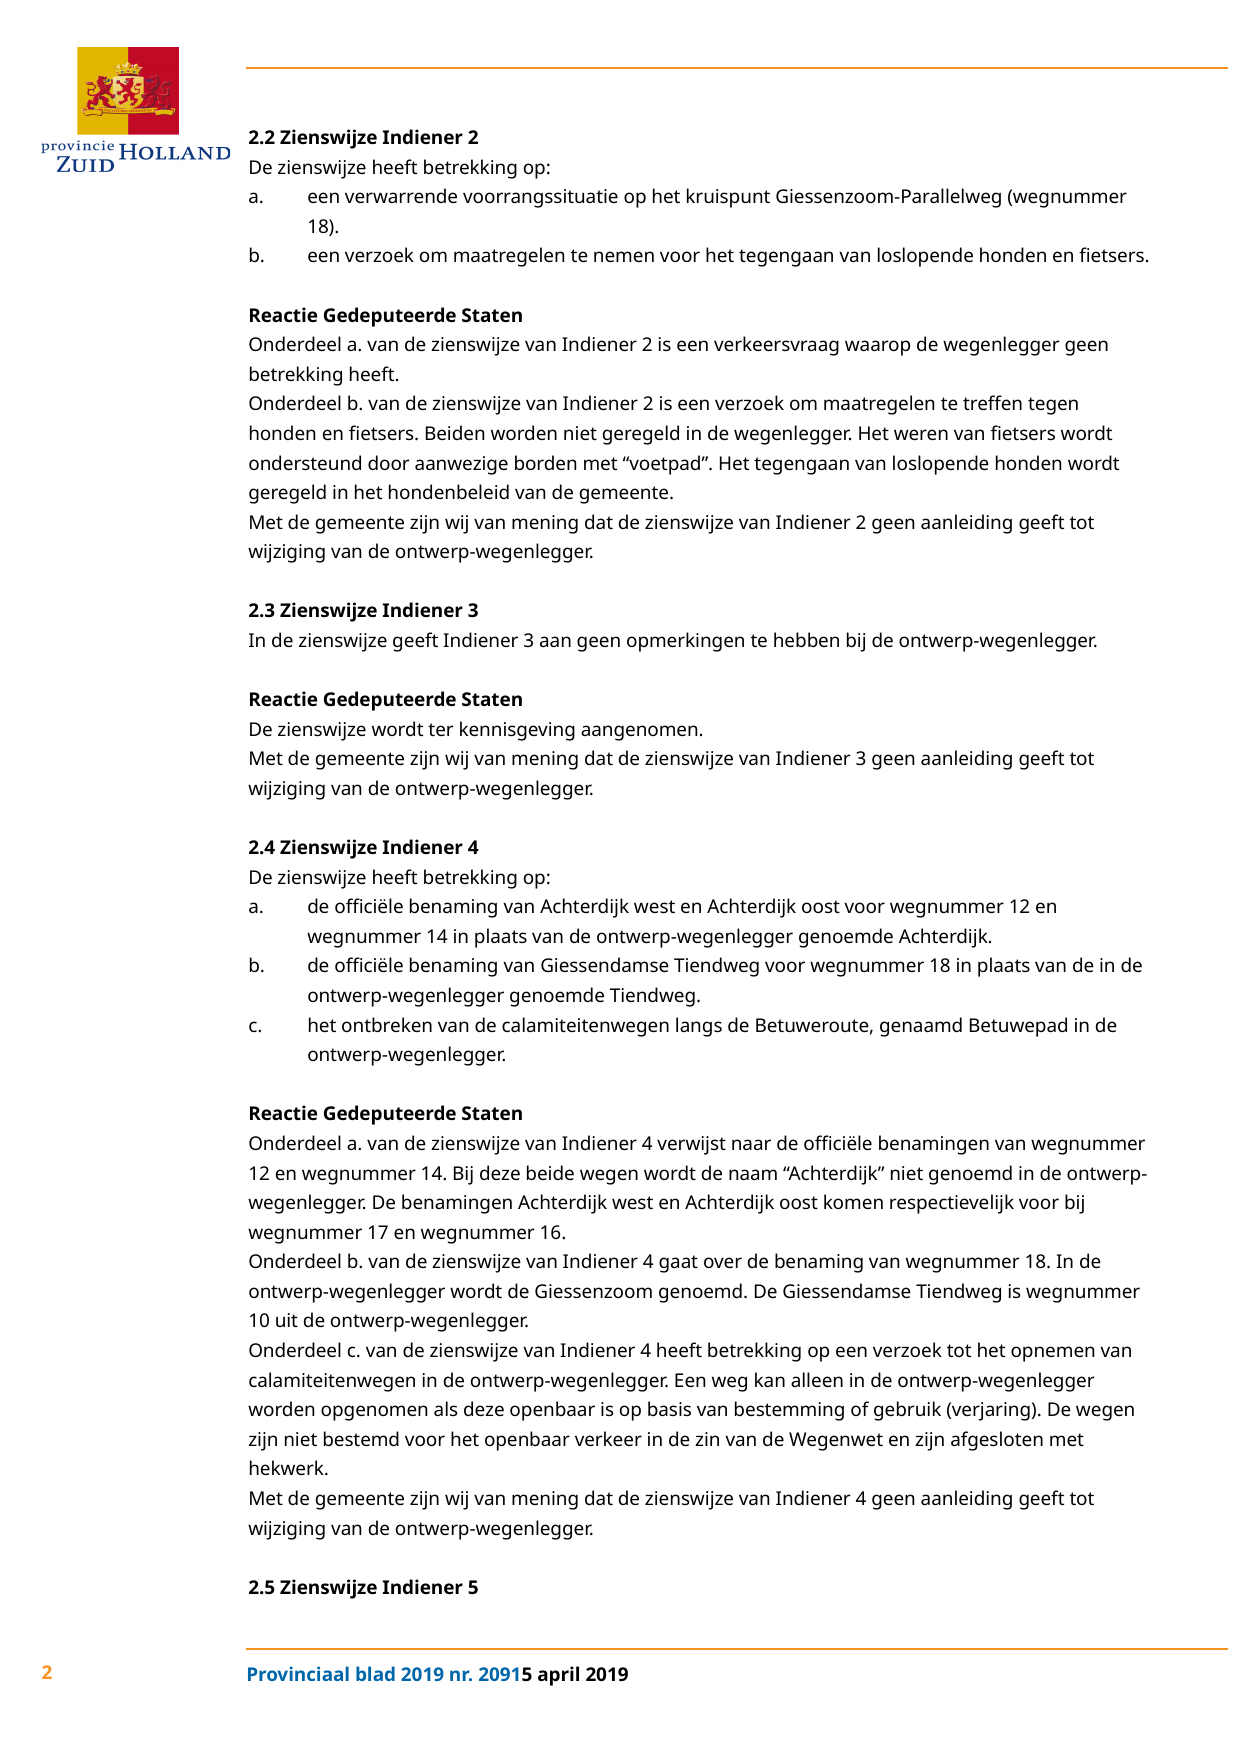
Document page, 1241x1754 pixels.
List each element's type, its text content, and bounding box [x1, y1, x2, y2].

text 2.5 Zienswijze Indiener 5 [248, 1574, 1152, 1600]
text Reactie Gedeputeerde Staten [248, 302, 1152, 328]
text Onderdeel c. van de zienswijze van Indiener 4 heeft betrekking op een verzoek tot het opnemen van calamiteitenwegen in de ontwerp-wegenlegger. Een weg kan alleen in de ontwerp-wegenlegger worden opgenomen als deze openbaar is op basis van bestemming of gebruik (verjaring). De wegen zijn niet bestemd voor het openbaar verkeer in de zin van de Wegenwet en zijn afgesloten met hekwerk. [248, 1337, 1152, 1481]
text Met de gemeente zijn wij van mening dat de zienswijze van Indiener 4 geen aanleiding geeft tot wijziging van de ontwerp-wegenlegger. [248, 1485, 1152, 1541]
list het ontbreken van de calamiteitenwegen langs de Betuweroute, genaamd Betuwepad in de ontwerp-wegenlegger. [248, 1012, 1152, 1067]
text 2.2 Zienswijze Indiener 2 [248, 124, 1152, 150]
text De zienswijze heeft betrekking op: [248, 154, 1152, 180]
text De zienswijze wordt ter kennisgeving aangenomen. [248, 716, 1152, 742]
text 2.3 Zienswijze Indiener 3 [248, 598, 1152, 623]
list een verwarrende voorrangssituatie op het kruispunt Giessenzoom-Parallelweg (wegnummer 18). [248, 183, 1152, 239]
text 2.4 Zienswijze Indiener 4 [248, 834, 1152, 860]
text Onderdeel a. van de zienswijze van Indiener 4 verwijst naar de officiële benamingen van wegnummer 12 en wegnummer 14. Bij deze beide wegen wordt de naam “Achterdijk” niet genoemd in de ontwerp-wegenlegger. De benamingen Achterdijk west en Achterdijk oost komen respectievelijk voor bij wegnummer 17 en wegnummer 16. [248, 1130, 1152, 1245]
text Onderdeel b. van de zienswijze van Indiener 2 is een verzoek om maatregelen te treffen tegen honden en fietsers. Beiden worden niet geregeld in de wegenlegger. Het weren van fietsers wordt ondersteund door aanwezige borden met “voetpad”. Het tegengaan van loslopende honden wordt geregeld in het hondenbeleid van de gemeente. [248, 391, 1152, 505]
picture [41, 47, 231, 172]
text Reactie Gedeputeerde Staten [248, 686, 1152, 712]
text Reactie Gedeputeerde Staten [248, 1101, 1152, 1126]
text De zienswijze heeft betrekking op: [248, 864, 1152, 890]
list de officiële benaming van Achterdijk west en Achterdijk oost voor wegnummer 12 en wegnummer 14 in plaats van de ontwerp-wegenlegger genoemde Achterdijk. [248, 893, 1152, 949]
text In de zienswijze geeft Indiener 3 aan geen opmerkingen te hebben bij de ontwerp-wegenlegger. [248, 627, 1152, 653]
list de officiële benaming van Giessendamse Tiendweg voor wegnummer 18 in plaats van de in de ontwerp-wegenlegger genoemde Tiendweg. [248, 953, 1152, 1008]
list een verzoek om maatregelen te nemen voor het tegengaan van loslopende honden en fietsers. [248, 243, 1152, 268]
text Met de gemeente zijn wij van mening dat de zienswijze van Indiener 2 geen aanleiding geeft tot wijziging van de ontwerp-wegenlegger. [248, 509, 1152, 564]
text Met de gemeente zijn wij van mening dat de zienswijze van Indiener 3 geen aanleiding geeft tot wijziging van de ontwerp-wegenlegger. [248, 746, 1152, 801]
text Onderdeel b. van de zienswijze van Indiener 4 gaat over de benaming van wegnummer 18. In de ontwerp-wegenlegger wordt de Giessenzoom genoemd. De Giessendamse Tiendweg is wegnummer 10 uit de ontwerp-wegenlegger. [248, 1248, 1152, 1333]
text Onderdeel a. van de zienswijze van Indiener 2 is een verkeersvraag waarop de wegenlegger geen betrekking heeft. [248, 331, 1152, 387]
